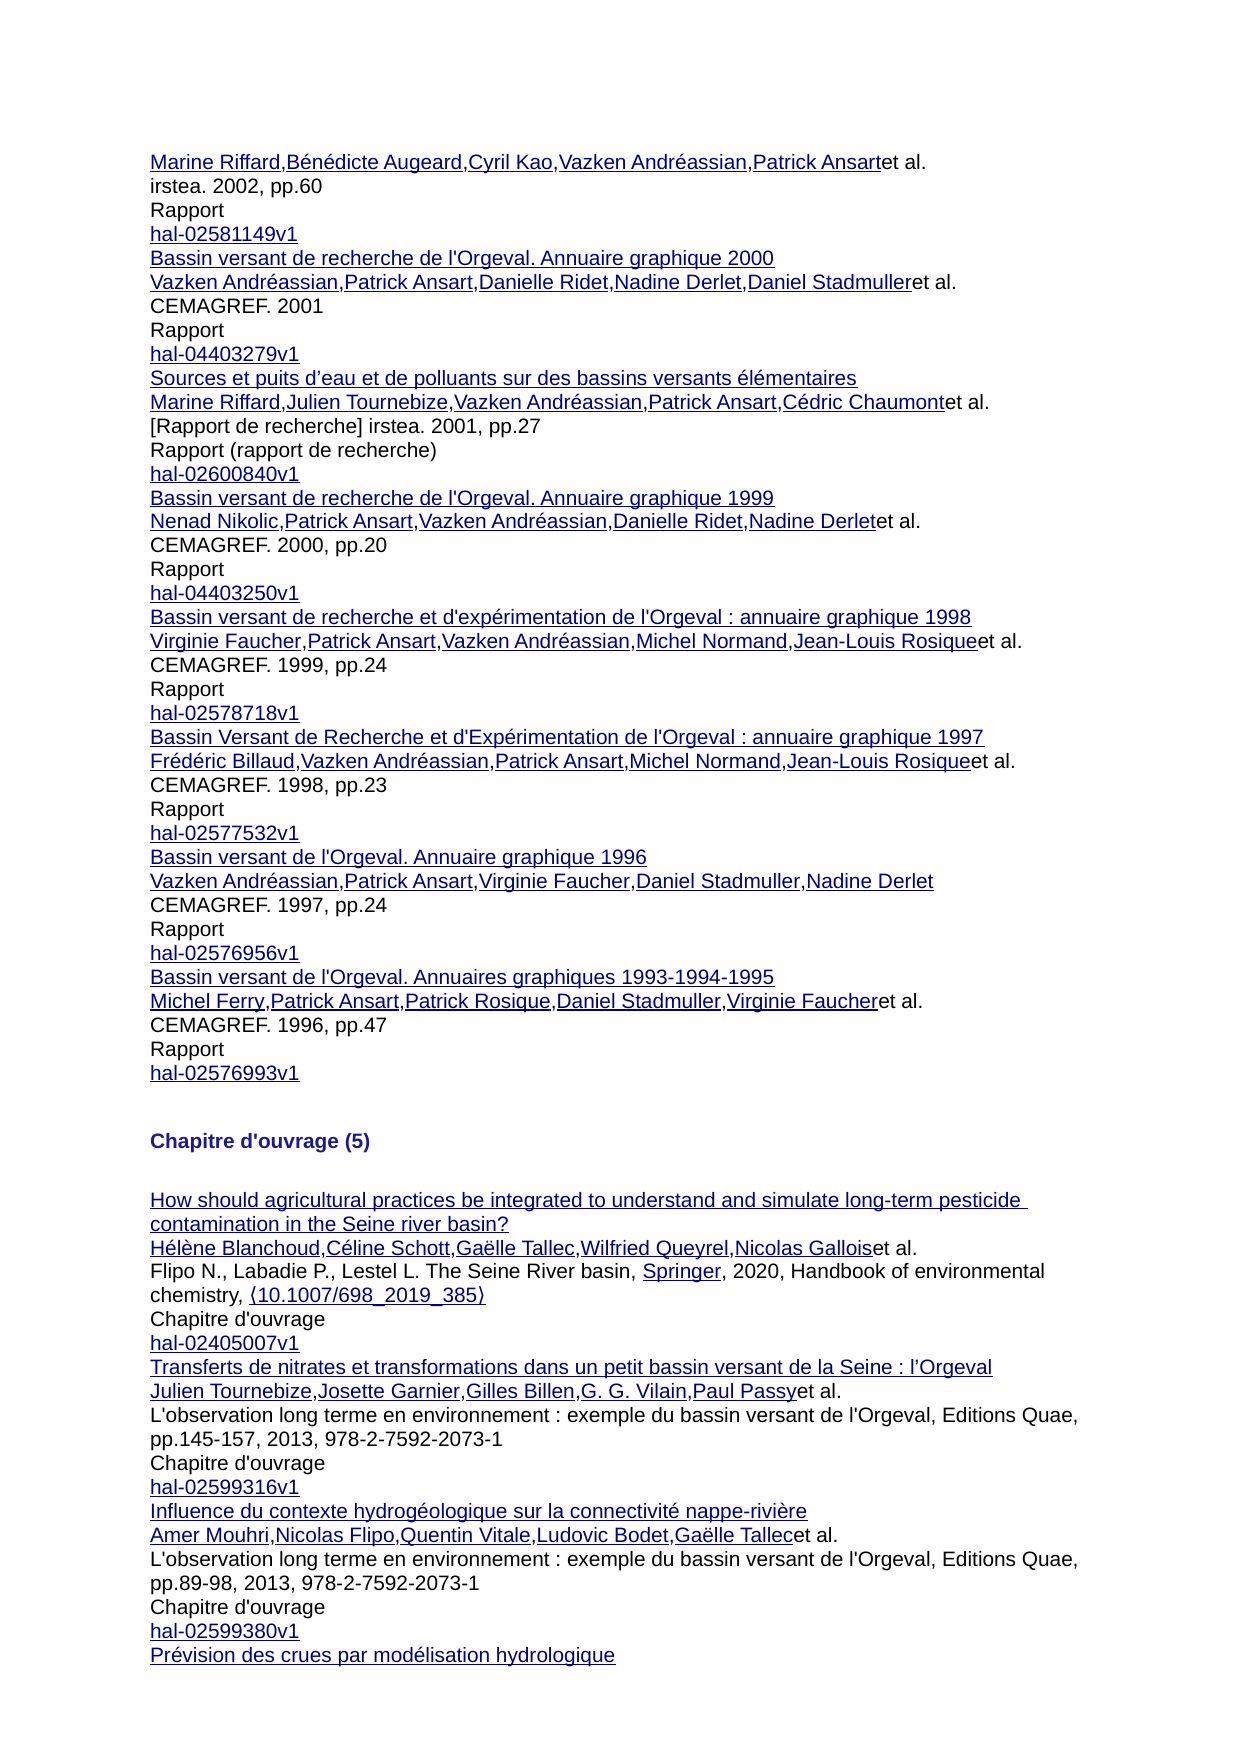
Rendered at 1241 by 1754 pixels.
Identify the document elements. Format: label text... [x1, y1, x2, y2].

table_cell Bassin Versant de Recherche et d'Expérimentation de l'Orgeval : annuaire graphique 1997 Frédéric Billaud,Vazken Andréassian,Patrick Ansart,Michel Normand,Jean-Louis Rosiqueet al. CEMAGREF. 1998, pp.23 Rapport hal-02577532v1 [150, 725, 1090, 845]
table_cell Marine Riffard,Bénédicte Augeard,Cyril Kao,Vazken Andréassian,Patrick Ansartet al. irstea. 2002, pp.60 Rapport hal-02581149v1 [150, 150, 1090, 246]
subtitle Chapitre d'ouvrage (5) [150, 1129, 1090, 1153]
table_cell Prévision des crues par modélisation hydrologique [150, 1643, 1090, 1667]
table_cell Transferts de nitrates et transformations dans un petit bassin versant de la Seine : l’Orgeval Julien Tournebize,Josette Garnier,Gilles Billen,G. G. Vilain,Paul Passyet al. L'observation long terme en environnement : exemple du bassin versant de l'Orgeval, Editions Quae, pp.145-157, 2013, 978-2-7592-2073-1 Chapitre d'ouvrage hal-02599316v1 [150, 1355, 1090, 1499]
table_cell Bassin versant de recherche de l'Orgeval. Annuaire graphique 2000 Vazken Andréassian,Patrick Ansart,Danielle Ridet,Nadine Derlet,Daniel Stadmulleret al. CEMAGREF. 2001 Rapport hal-04403279v1 [150, 246, 1090, 366]
table_cell Bassin versant de l'Orgeval. Annuaire graphique 1996 Vazken Andréassian,Patrick Ansart,Virginie Faucher,Daniel Stadmuller,Nadine Derlet CEMAGREF. 1997, pp.24 Rapport hal-02576956v1 [150, 845, 1090, 964]
table_cell Bassin versant de recherche et d'expérimentation de l'Orgeval : annuaire graphique 1998 Virginie Faucher,Patrick Ansart,Vazken Andréassian,Michel Normand,Jean-Louis Rosiqueet al. CEMAGREF. 1999, pp.24 Rapport hal-02578718v1 [150, 605, 1090, 725]
table_cell Sources et puits d’eau et de polluants sur des bassins versants élémentaires Marine Riffard,Julien Tournebize,Vazken Andréassian,Patrick Ansart,Cédric Chaumontet al. [Rapport de recherche] irstea. 2001, pp.27 Rapport (rapport de recherche) hal-02600840v1 [150, 366, 1090, 485]
table_header How should agricultural practices be integrated to understand and simulate long-term pesticide contamination in the Seine river basin? Hélène Blanchoud,Céline Schott,Gaëlle Tallec,Wilfried Queyrel,Nicolas Galloiset al. Flipo N., Labadie P., Lestel L. The Seine River basin, Springer, 2020, Handbook of environmental chemistry, ⟨10.1007/698_2019_385⟩ Chapitre d'ouvrage hal-02405007v1 [150, 1188, 1090, 1355]
table_cell Influence du contexte hydrogéologique sur la connectivité nappe-rivière Amer Mouhri,Nicolas Flipo,Quentin Vitale,Ludovic Bodet,Gaëlle Tallecet al. L'observation long terme en environnement : exemple du bassin versant de l'Orgeval, Editions Quae, pp.89-98, 2013, 978-2-7592-2073-1 Chapitre d'ouvrage hal-02599380v1 [150, 1499, 1090, 1643]
table_cell Bassin versant de recherche de l'Orgeval. Annuaire graphique 1999 Nenad Nikolic,Patrick Ansart,Vazken Andréassian,Danielle Ridet,Nadine Derletet al. CEMAGREF. 2000, pp.20 Rapport hal-04403250v1 [150, 485, 1090, 605]
table_cell Bassin versant de l'Orgeval. Annuaires graphiques 1993-1994-1995 Michel Ferry,Patrick Ansart,Patrick Rosique,Daniel Stadmuller,Virginie Faucheret al. CEMAGREF. 1996, pp.47 Rapport hal-02576993v1 [150, 965, 1090, 1084]
